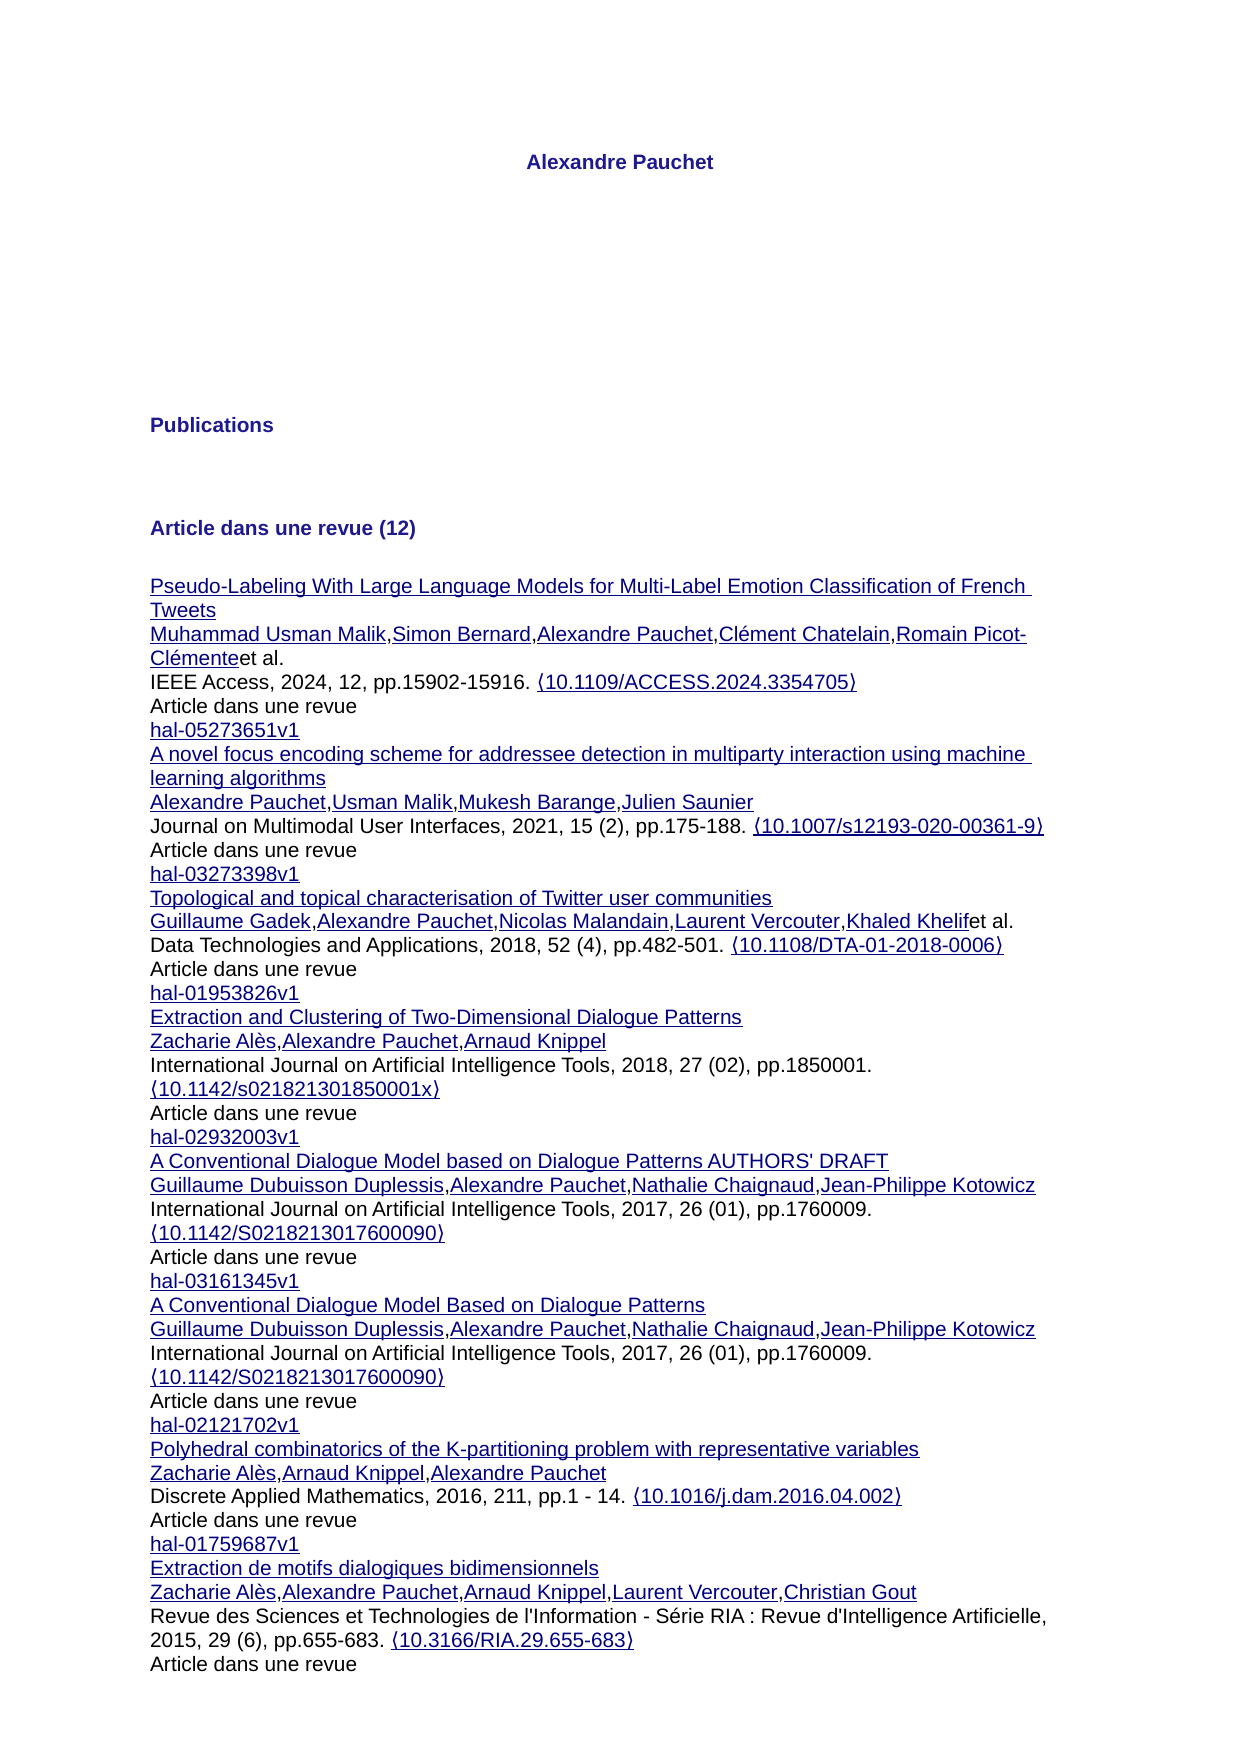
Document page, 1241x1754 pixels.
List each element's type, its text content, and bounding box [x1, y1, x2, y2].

subtitle Alexandre Pauchet [150, 150, 1090, 174]
table_cell A Conventional Dialogue Model based on Dialogue Patterns AUTHORS' DRAFT Guillaume Dubuisson Duplessis,Alexandre Pauchet,Nathalie Chaignaud,Jean-Philippe Kotowicz International Journal on Artificial Intelligence Tools, 2017, 26 (01), pp.1760009. ⟨10.1142/S0218213017600090⟩ Article dans une revue hal-03161345v1 [150, 1149, 1090, 1293]
table_cell Extraction de motifs dialogiques bidimensionnels Zacharie Alès,Alexandre Pauchet,Arnaud Knippel,Laurent Vercouter,Christian Gout Revue des Sciences et Technologies de l'Information - Série RIA : Revue d'Intelligence Artificielle, 2015, 29 (6), pp.655-683. ⟨10.3166/RIA.29.655-683⟩ Article dans une revue [150, 1556, 1090, 1676]
table_header Pseudo-Labeling With Large Language Models for Multi-Label Emotion Classification of French Tweets Muhammad Usman Malik,Simon Bernard,Alexandre Pauchet,Clément Chatelain,Romain Picot-Clémenteet al. IEEE Access, 2024, 12, pp.15902-15916. ⟨10.1109/ACCESS.2024.3354705⟩ Article dans une revue hal-05273651v1 [150, 574, 1090, 742]
subtitle Article dans une revue (12) [150, 516, 1090, 539]
table_cell A novel focus encoding scheme for addressee detection in multiparty interaction using machine learning algorithms Alexandre Pauchet,Usman Malik,Mukesh Barange,Julien Saunier Journal on Multimodal User Interfaces, 2021, 15 (2), pp.175-188. ⟨10.1007/s12193-020-00361-9⟩ Article dans une revue hal-03273398v1 [150, 742, 1090, 885]
table_cell Topological and topical characterisation of Twitter user communities Guillaume Gadek,Alexandre Pauchet,Nicolas Malandain,Laurent Vercouter,Khaled Khelifet al. Data Technologies and Applications, 2018, 52 (4), pp.482-501. ⟨10.1108/DTA-01-2018-0006⟩ Article dans une revue hal-01953826v1 [150, 885, 1090, 1005]
subtitle Publications [150, 412, 1090, 436]
table_cell Polyhedral combinatorics of the K-partitioning problem with representative variables Zacharie Alès,Arnaud Knippel,Alexandre Pauchet Discrete Applied Mathematics, 2016, 211, pp.1 - 14. ⟨10.1016/j.dam.2016.04.002⟩ Article dans une revue hal-01759687v1 [150, 1436, 1090, 1556]
table_cell Extraction and Clustering of Two-Dimensional Dialogue Patterns Zacharie Alès,Alexandre Pauchet,Arnaud Knippel International Journal on Artificial Intelligence Tools, 2018, 27 (02), pp.1850001. ⟨10.1142/s021821301850001x⟩ Article dans une revue hal-02932003v1 [150, 1005, 1090, 1149]
table_cell A Conventional Dialogue Model Based on Dialogue Patterns Guillaume Dubuisson Duplessis,Alexandre Pauchet,Nathalie Chaignaud,Jean-Philippe Kotowicz International Journal on Artificial Intelligence Tools, 2017, 26 (01), pp.1760009. ⟨10.1142/S0218213017600090⟩ Article dans une revue hal-02121702v1 [150, 1293, 1090, 1436]
